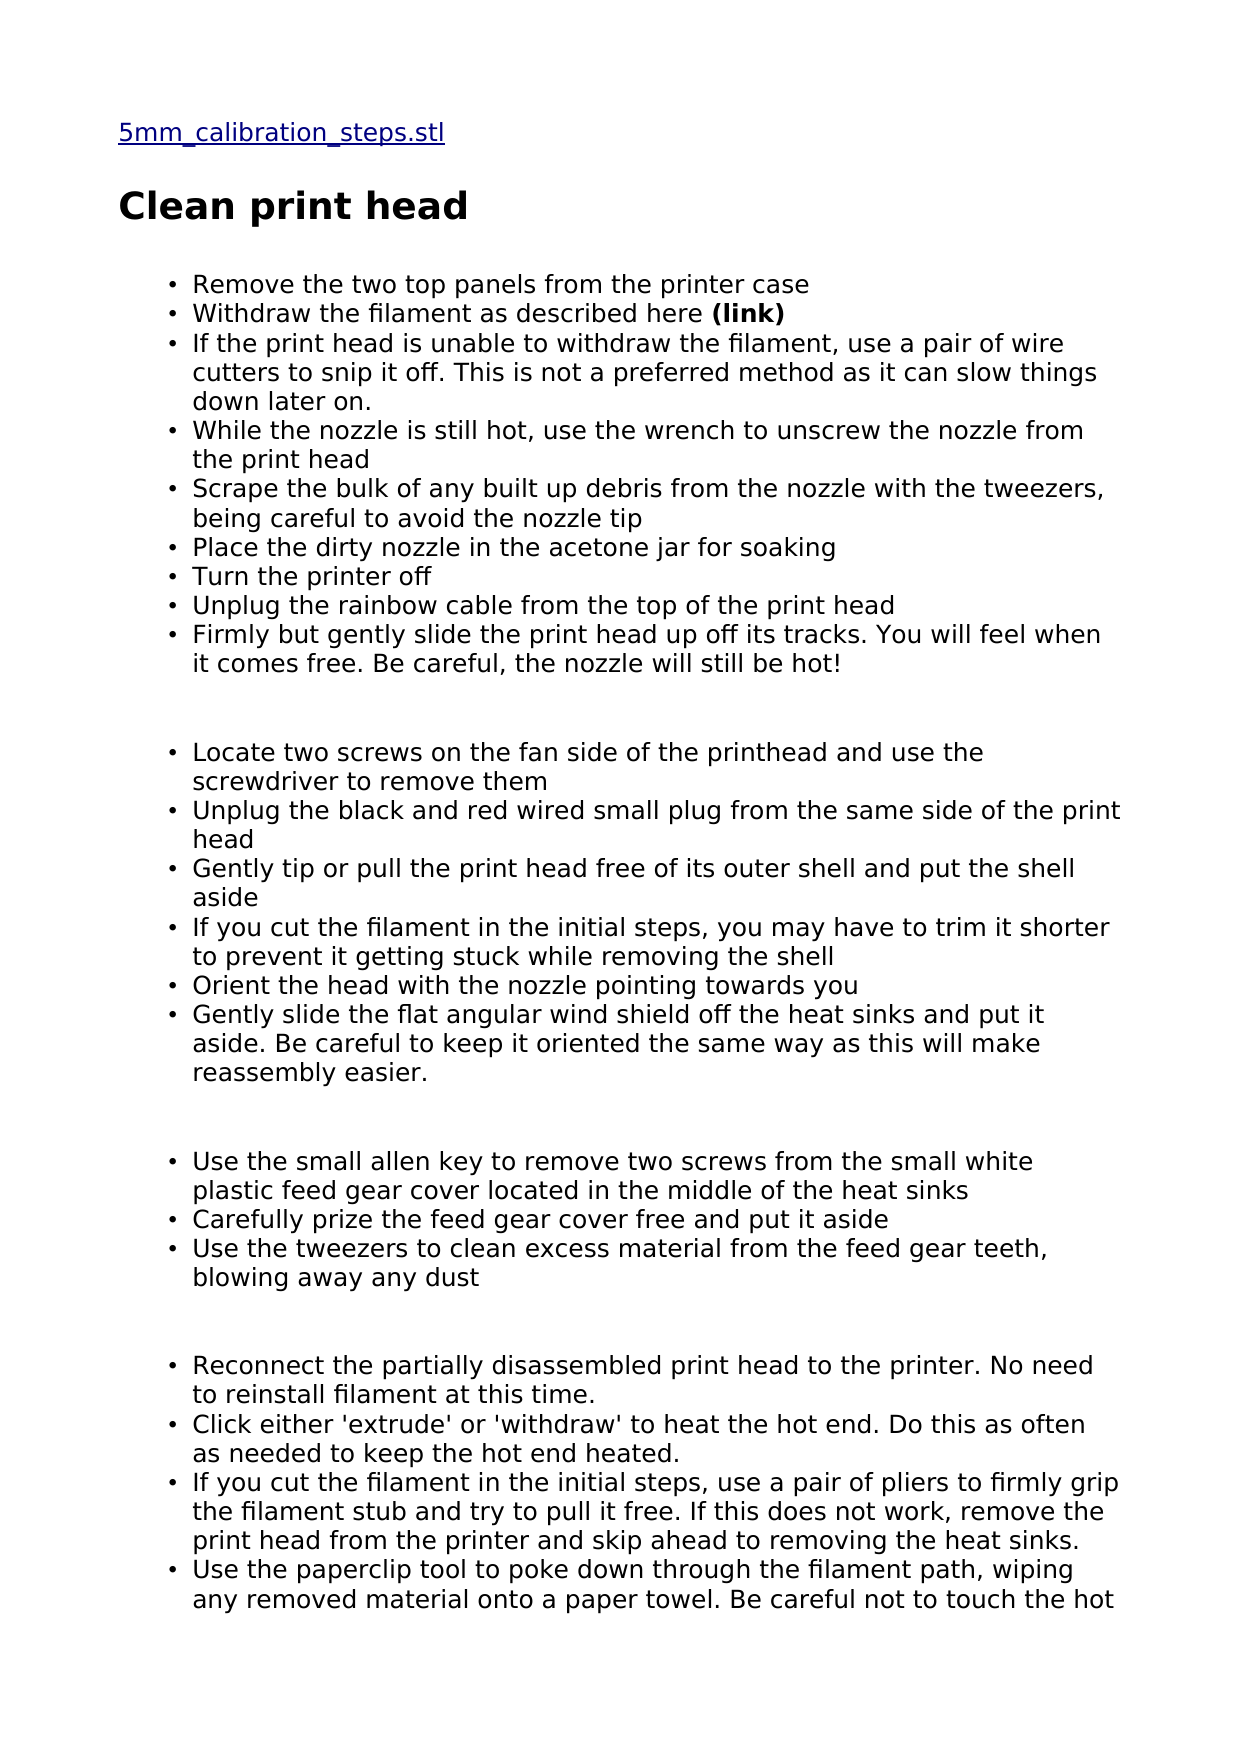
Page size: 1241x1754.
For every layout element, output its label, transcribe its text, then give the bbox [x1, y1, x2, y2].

list Carefully prize the feed gear cover free and put it aside [177, 1205, 1122, 1234]
list Reconnect the partially disassembled print head to the printer. No need to reinstall filament at this time. [177, 1351, 1122, 1410]
list Turn the printer off [177, 562, 1122, 591]
list Withdraw the filament as described here (link) [177, 299, 1122, 329]
subtitle Clean print head [118, 185, 1122, 228]
list Locate two screws on the fan side of the printhead and use the screwdriver to remove them [177, 738, 1122, 796]
list Scrape the bulk of any built up debris from the nozzle with the tweezers, being careful to avoid the nozzle tip [177, 474, 1122, 533]
list Use the small allen key to remove two screws from the small white plastic feed gear cover located in the middle of the heat sinks [177, 1147, 1122, 1205]
list Use the paperclip tool to poke down through the filament path, wiping any removed material onto a paper towel. Be careful not to touch the hot [177, 1556, 1122, 1614]
list If the print head is unable to withdraw the filament, use a pair of wire cutters to snip it off. This is not a preferred method as it can slow things down later on. [177, 329, 1122, 416]
list Firmly but gently slide the print head up off its tracks. You will feel when it comes free. Be careful, the nozzle will still be hot! [177, 620, 1122, 679]
text 5mm_calibration_steps.stl [118, 118, 1122, 147]
list Remove the two top panels from the printer case [177, 270, 1122, 299]
list Place the dirty nozzle in the acetone jar for soaking [177, 533, 1122, 562]
list Gently slide the flat angular wind shield off the heat sinks and put it aside. Be careful to keep it oriented the same way as this will make reassembly easier. [177, 1000, 1122, 1088]
list Orient the head with the nozzle pointing towards you [177, 971, 1122, 1000]
list Gently tip or pull the print head free of its outer shell and put the shell aside [177, 854, 1122, 913]
list Unplug the black and red wired small plug from the same side of the print head [177, 796, 1122, 854]
list Click either 'extrude' or 'withdraw' to heat the hot end. Do this as often as needed to keep the hot end heated. [177, 1410, 1122, 1468]
list Unplug the rainbow cable from the top of the print head [177, 591, 1122, 620]
list If you cut the filament in the initial steps, you may have to trim it shorter to prevent it getting stuck while removing the shell [177, 913, 1122, 971]
list If you cut the filament in the initial steps, use a pair of pliers to firmly grip the filament stub and try to pull it free. If this does not work, remove the print head from the printer and skip ahead to removing the heat sinks. [177, 1468, 1122, 1556]
list Use the tweezers to clean excess material from the feed gear teeth, blowing away any dust [177, 1234, 1122, 1292]
list While the nozzle is still hot, use the wrench to unscrew the nozzle from the print head [177, 416, 1122, 474]
